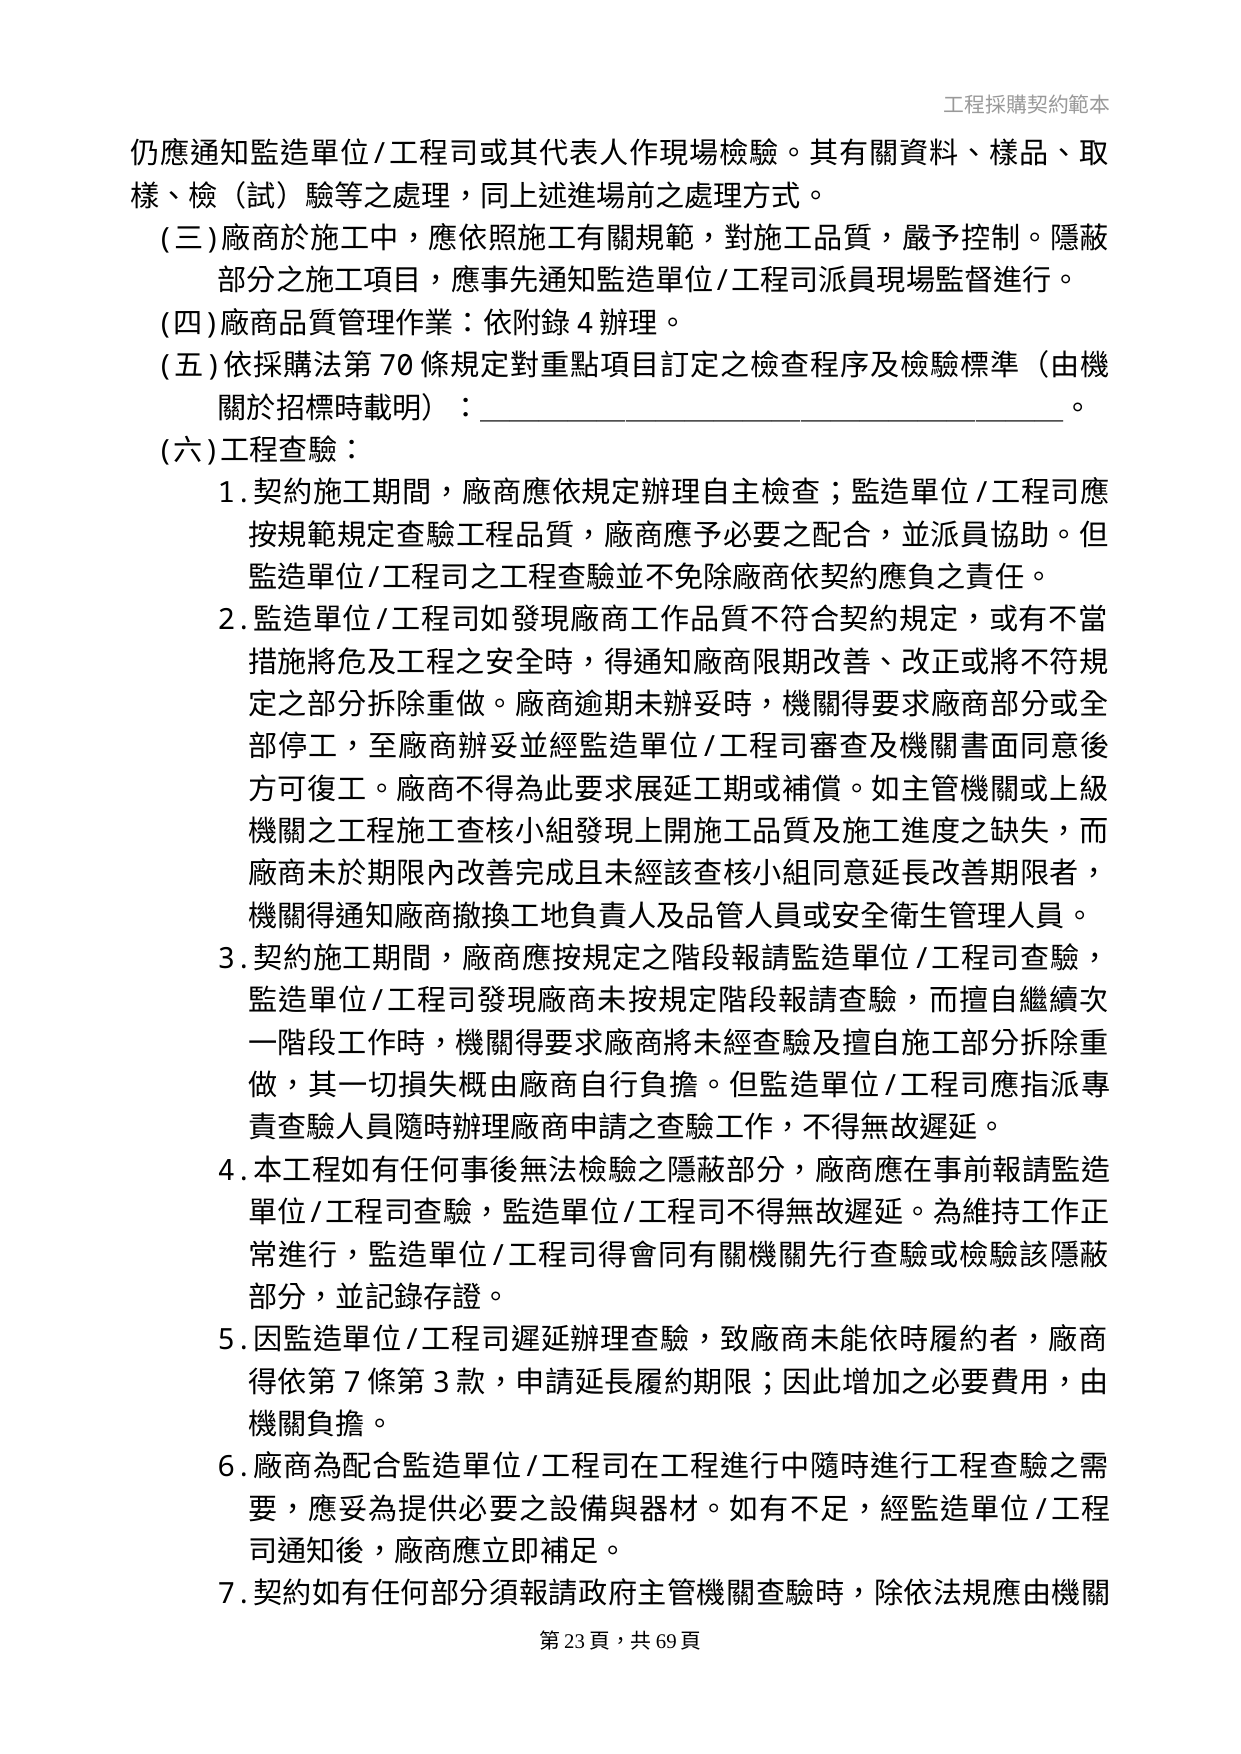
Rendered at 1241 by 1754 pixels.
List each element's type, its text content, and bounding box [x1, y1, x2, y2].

text (五)依採購法第70條規定對重點項目訂定之檢查程序及檢驗標準（由機關於招標時載明）：＿＿＿＿＿＿＿＿＿＿＿＿＿＿＿＿＿＿＿＿。 [156, 342, 1110, 426]
text 1.契約施工期間，廠商應依規定辦理自主檢查；監造單位/工程司應按規範規定查驗工程品質，廠商應予必要之配合，並派員協助。但監造單位/工程司之工程查驗並不免除廠商依契約應負之責任。 [217, 469, 1110, 596]
text (六)工程查驗： [156, 426, 1110, 469]
text 4.本工程如有任何事後無法檢驗之隱蔽部分，廠商應在事前報請監造單位/工程司查驗，監造單位/工程司不得無故遲延。為維持工作正常進行，監造單位/工程司得會同有關機關先行查驗或檢驗該隱蔽部分，並記錄存證。 [217, 1146, 1110, 1316]
text 2.監造單位/工程司如發現廠商工作品質不符合契約規定，或有不當措施將危及工程之安全時，得通知廠商限期改善、改正或將不符規定之部分拆除重做。廠商逾期未辦妥時，機關得要求廠商部分或全部停工，至廠商辦妥並經監造單位/工程司審查及機關書面同意後方可復工。廠商不得為此要求展延工期或補償。如主管機關或上級機關之工程施工查核小組發現上開施工品質及施工進度之缺失，而廠商未於期限內改善完成且未經該查核小組同意延長改善期限者，機關得通知廠商撤換工地負責人及品管人員或安全衛生管理人員。 [217, 596, 1110, 934]
text 6.廠商為配合監造單位/工程司在工程進行中隨時進行工程查驗之需要，應妥為提供必要之設備與器材。如有不足，經監造單位/工程司通知後，廠商應立即補足。 [217, 1443, 1110, 1570]
text (三)廠商於施工中，應依照施工有關規範，對施工品質，嚴予控制。隱蔽部分之施工項目，應事先通知監造單位/工程司派員現場監督進行。 [156, 214, 1110, 299]
text 3.契約施工期間，廠商應按規定之階段報請監造單位/工程司查驗，監造單位/工程司發現廠商未按規定階段報請查驗，而擅自繼續次一階段工作時，機關得要求廠商將未經查驗及擅自施工部分拆除重做，其一切損失概由廠商自行負擔。但監造單位/工程司應指派專責查驗人員隨時辦理廠商申請之查驗工作，不得無故遲延。 [217, 934, 1110, 1146]
text 5.因監造單位/工程司遲延辦理查驗，致廠商未能依時履約者，廠商得依第7條第3款，申請延長履約期限；因此增加之必要費用，由機關負擔。 [217, 1316, 1110, 1443]
text (四)廠商品質管理作業：依附錄4辦理。 [156, 299, 1110, 342]
text 7.契約如有任何部分須報請政府主管機關查驗時，除依法規應由機關 [217, 1570, 1110, 1612]
text 仍應通知監造單位/工程司或其代表人作現場檢驗。其有關資料、樣品、取樣、檢（試）驗等之處理，同上述進場前之處理方式。 [130, 130, 1110, 214]
